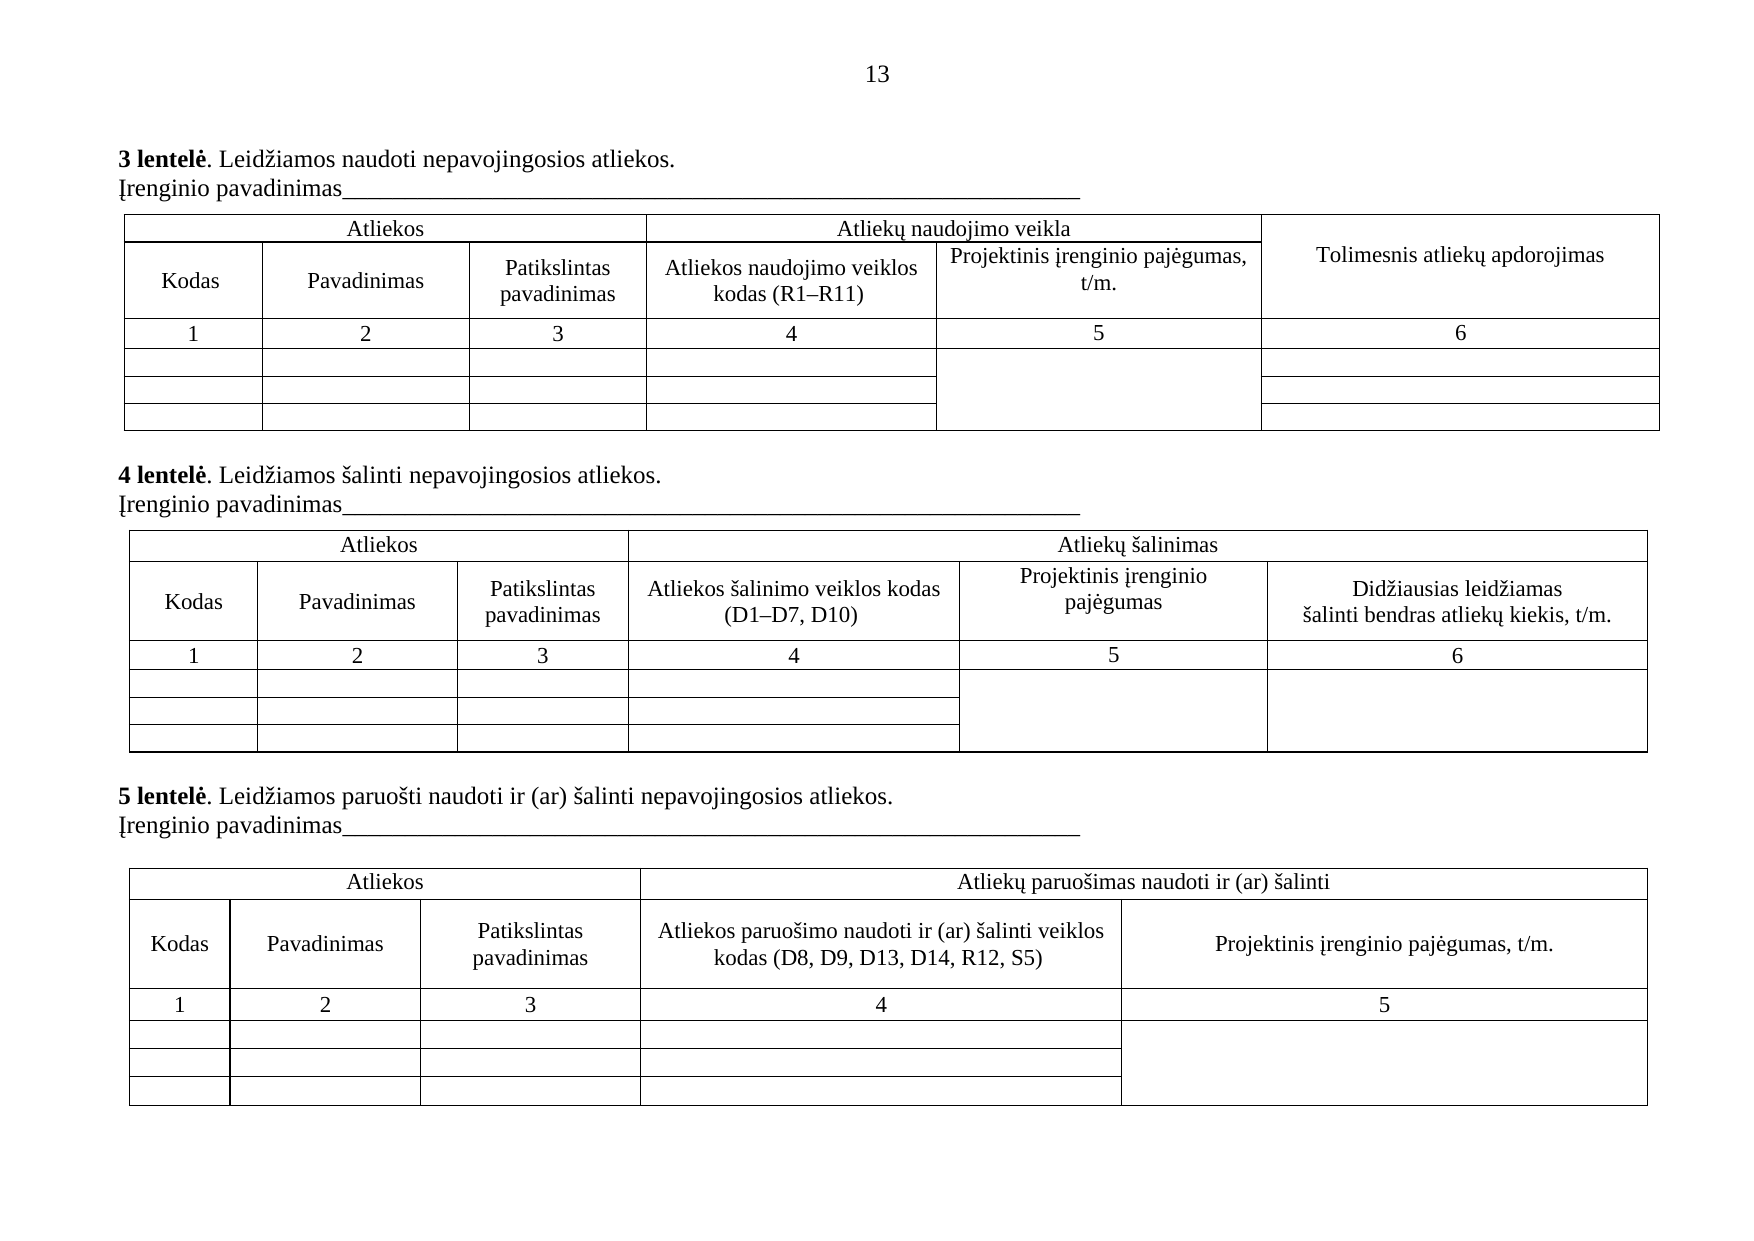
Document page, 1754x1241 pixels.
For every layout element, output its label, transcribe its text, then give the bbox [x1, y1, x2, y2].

table_cell [130, 725, 257, 751]
table_header Atliekų šalinimas [629, 531, 1647, 561]
table_cell [1122, 1021, 1647, 1104]
table_cell [960, 670, 1267, 751]
table_cell 5 [937, 319, 1261, 348]
table_cell [937, 349, 1261, 430]
table_cell [258, 725, 457, 751]
table_cell [421, 1049, 640, 1076]
text 5 lentelė. Leidžiamos paruošti naudoti ir (ar) šalinti nepavojingosios atliekos. [118, 781, 1636, 810]
table_cell [641, 1021, 1121, 1047]
table_cell Atliekos naudojimo veiklos kodas (R1–R11) [647, 243, 936, 318]
table_cell 5 [1122, 989, 1647, 1020]
table_cell 3 [458, 641, 628, 669]
table_header Atliekos [125, 215, 646, 241]
table_cell [629, 670, 959, 697]
table_cell 6 [1268, 641, 1647, 669]
table_cell Atliekos paruošimo naudoti ir (ar) šalinti veiklos kodas (D8, D9, D13, D14, R12, S5) [641, 900, 1121, 988]
table_cell Pavadinimas [263, 243, 469, 318]
table_cell Pavadinimas [231, 900, 420, 988]
table_cell Projektinis įrenginio pajėgumas, t/m. [937, 243, 1261, 318]
table_cell 3 [470, 319, 646, 348]
table_cell [470, 377, 646, 403]
table_cell [263, 377, 469, 403]
table_cell Pavadinimas [258, 562, 457, 640]
text Įrenginio pavadinimas [118, 810, 1636, 839]
table_cell [1262, 377, 1659, 403]
table_cell Atliekos šalinimo veiklos kodas (D1–D7, D10) [629, 562, 959, 640]
table_cell 4 [629, 641, 959, 669]
table_cell Projektinis įrenginio pajėgumas [960, 562, 1267, 640]
table_header Atliekos [130, 531, 628, 561]
table_cell [629, 725, 959, 751]
table_cell 2 [258, 641, 457, 669]
table_cell [1262, 404, 1659, 430]
table_cell [421, 1021, 640, 1047]
table_header Atliekų naudojimo veikla [647, 215, 1261, 241]
table_cell Kodas [130, 562, 257, 640]
table_cell [130, 1049, 229, 1076]
text Įrenginio pavadinimas [118, 173, 1636, 202]
table_cell 1 [130, 989, 229, 1020]
text 3 lentelė. Leidžiamos naudoti nepavojingosios atliekos. [118, 144, 1636, 173]
table_cell [647, 349, 936, 376]
table_cell [231, 1021, 420, 1047]
table_cell 2 [263, 319, 469, 348]
table_cell Kodas [130, 900, 229, 988]
table_cell [263, 404, 469, 430]
table_cell 4 [641, 989, 1121, 1020]
table_cell [258, 670, 457, 697]
table_cell [125, 349, 262, 376]
table_header Atliekų paruošimas naudoti ir (ar) šalinti [641, 869, 1647, 899]
table_cell [458, 670, 628, 697]
table_cell [629, 698, 959, 724]
table_cell [1262, 349, 1659, 376]
table_cell Patikslintas pavadinimas [421, 900, 640, 988]
table_cell [647, 404, 936, 430]
table_cell 2 [231, 989, 420, 1020]
table_cell [641, 1077, 1121, 1104]
table_cell [647, 377, 936, 403]
table_cell 6 [1262, 319, 1659, 348]
table_cell 4 [647, 319, 936, 348]
table_cell [125, 404, 262, 430]
table_cell [470, 404, 646, 430]
text 4 lentelė. Leidžiamos šalinti nepavojingosios atliekos. [118, 460, 1636, 489]
table_cell [130, 698, 257, 724]
table_cell [130, 1077, 229, 1104]
table_cell 3 [421, 989, 640, 1020]
table_cell 5 [960, 641, 1267, 669]
table_header Atliekos [130, 869, 640, 899]
table_cell 1 [130, 641, 257, 669]
table_cell Patikslintas pavadinimas [458, 562, 628, 640]
table_cell [130, 1021, 229, 1047]
table_cell [421, 1077, 640, 1104]
table_cell [458, 725, 628, 751]
table_cell [125, 377, 262, 403]
table_cell [1268, 670, 1647, 751]
table_cell [458, 698, 628, 724]
table_cell [231, 1077, 420, 1104]
table_cell [258, 698, 457, 724]
table_header Tolimesnis atliekų apdorojimas [1262, 215, 1659, 318]
text Įrenginio pavadinimas [118, 489, 1636, 518]
table_cell [231, 1049, 420, 1076]
table_cell Patikslintas pavadinimas [470, 243, 646, 318]
table_cell [641, 1049, 1121, 1076]
table_cell 1 [125, 319, 262, 348]
table_cell [130, 670, 257, 697]
table_cell Kodas [125, 243, 262, 318]
table_cell Didžiausias leidžiamas šalinti bendras atliekų kiekis, t/m. [1268, 562, 1647, 640]
table_cell [470, 349, 646, 376]
table_cell Projektinis įrenginio pajėgumas, t/m. [1122, 900, 1647, 988]
table_cell [263, 349, 469, 376]
